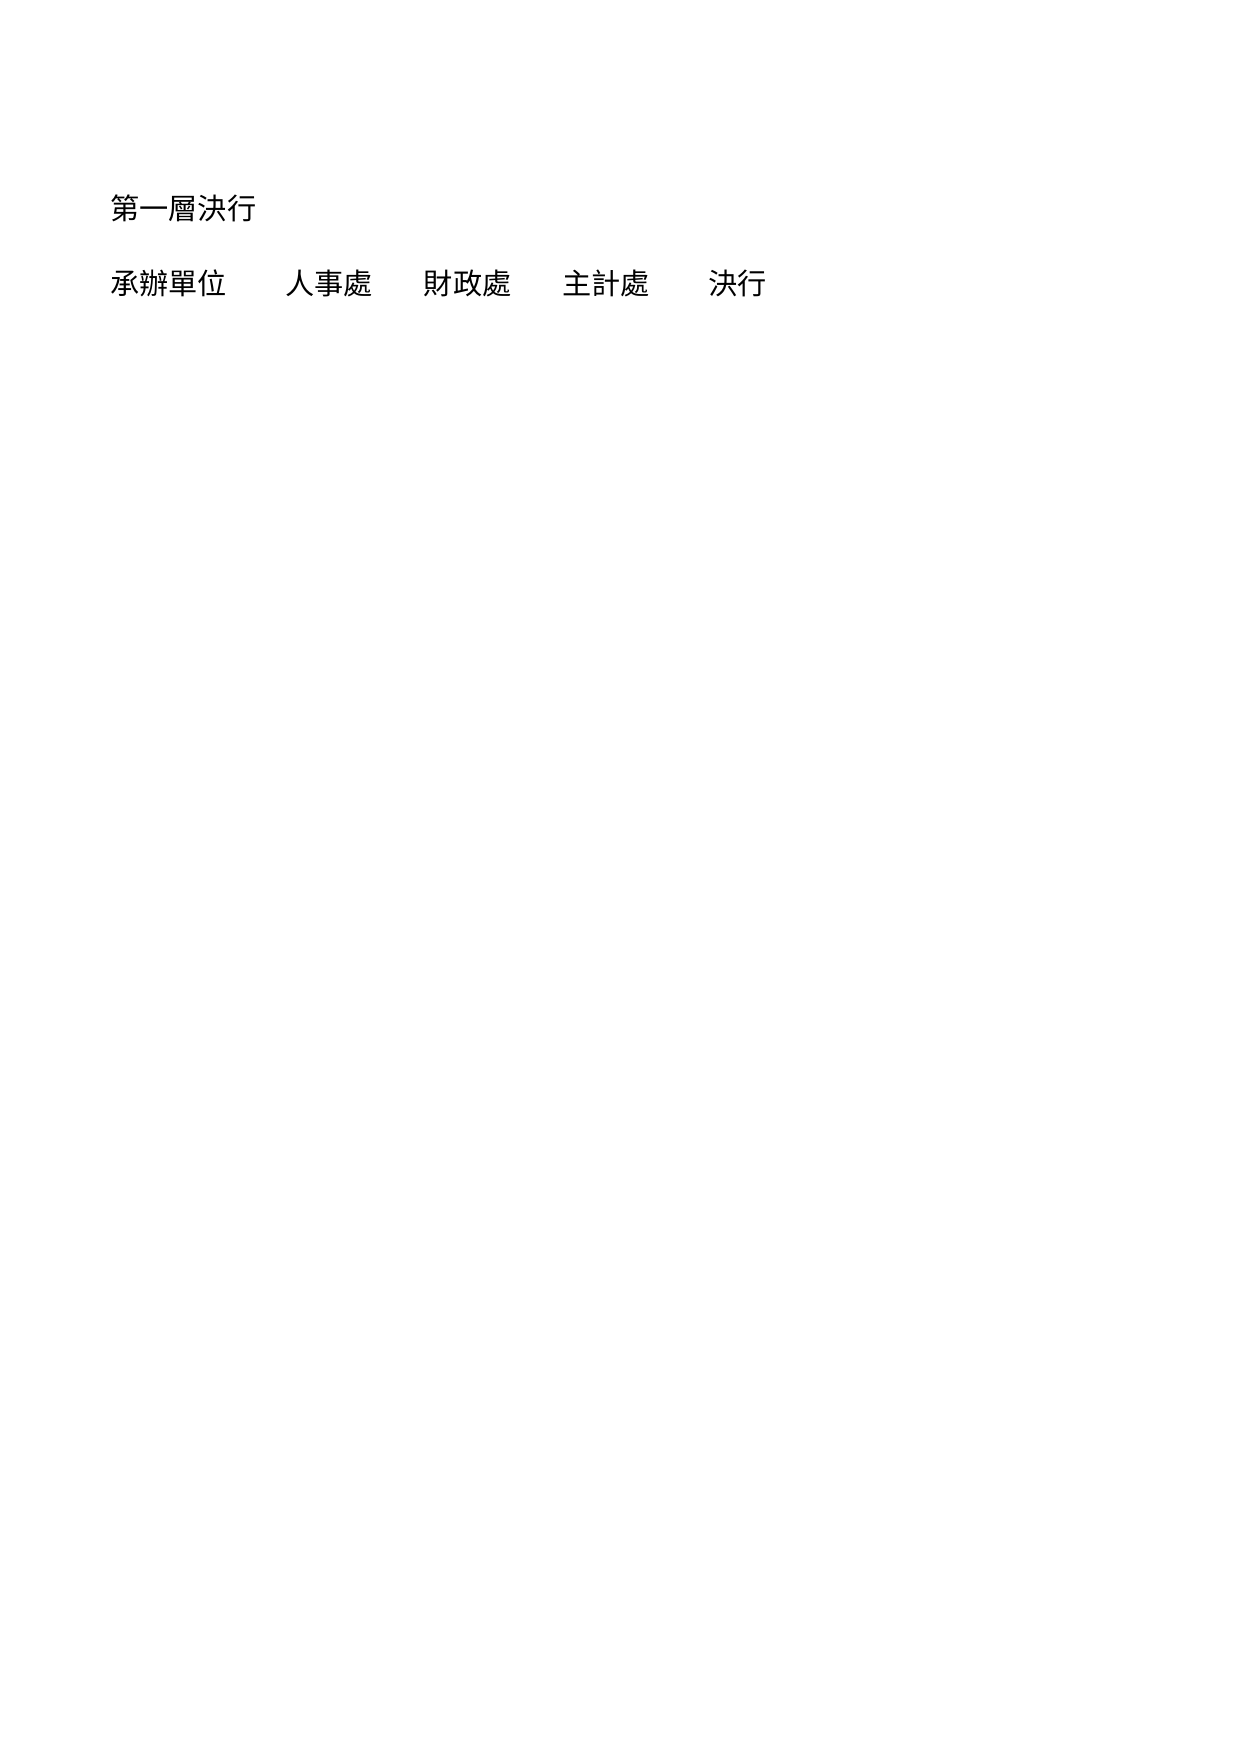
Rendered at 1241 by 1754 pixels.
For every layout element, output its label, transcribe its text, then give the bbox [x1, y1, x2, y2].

text 承辦單位 人事處 財政處 主計處 決行 [110, 244, 1092, 319]
text 第一層決行 [110, 169, 1092, 244]
